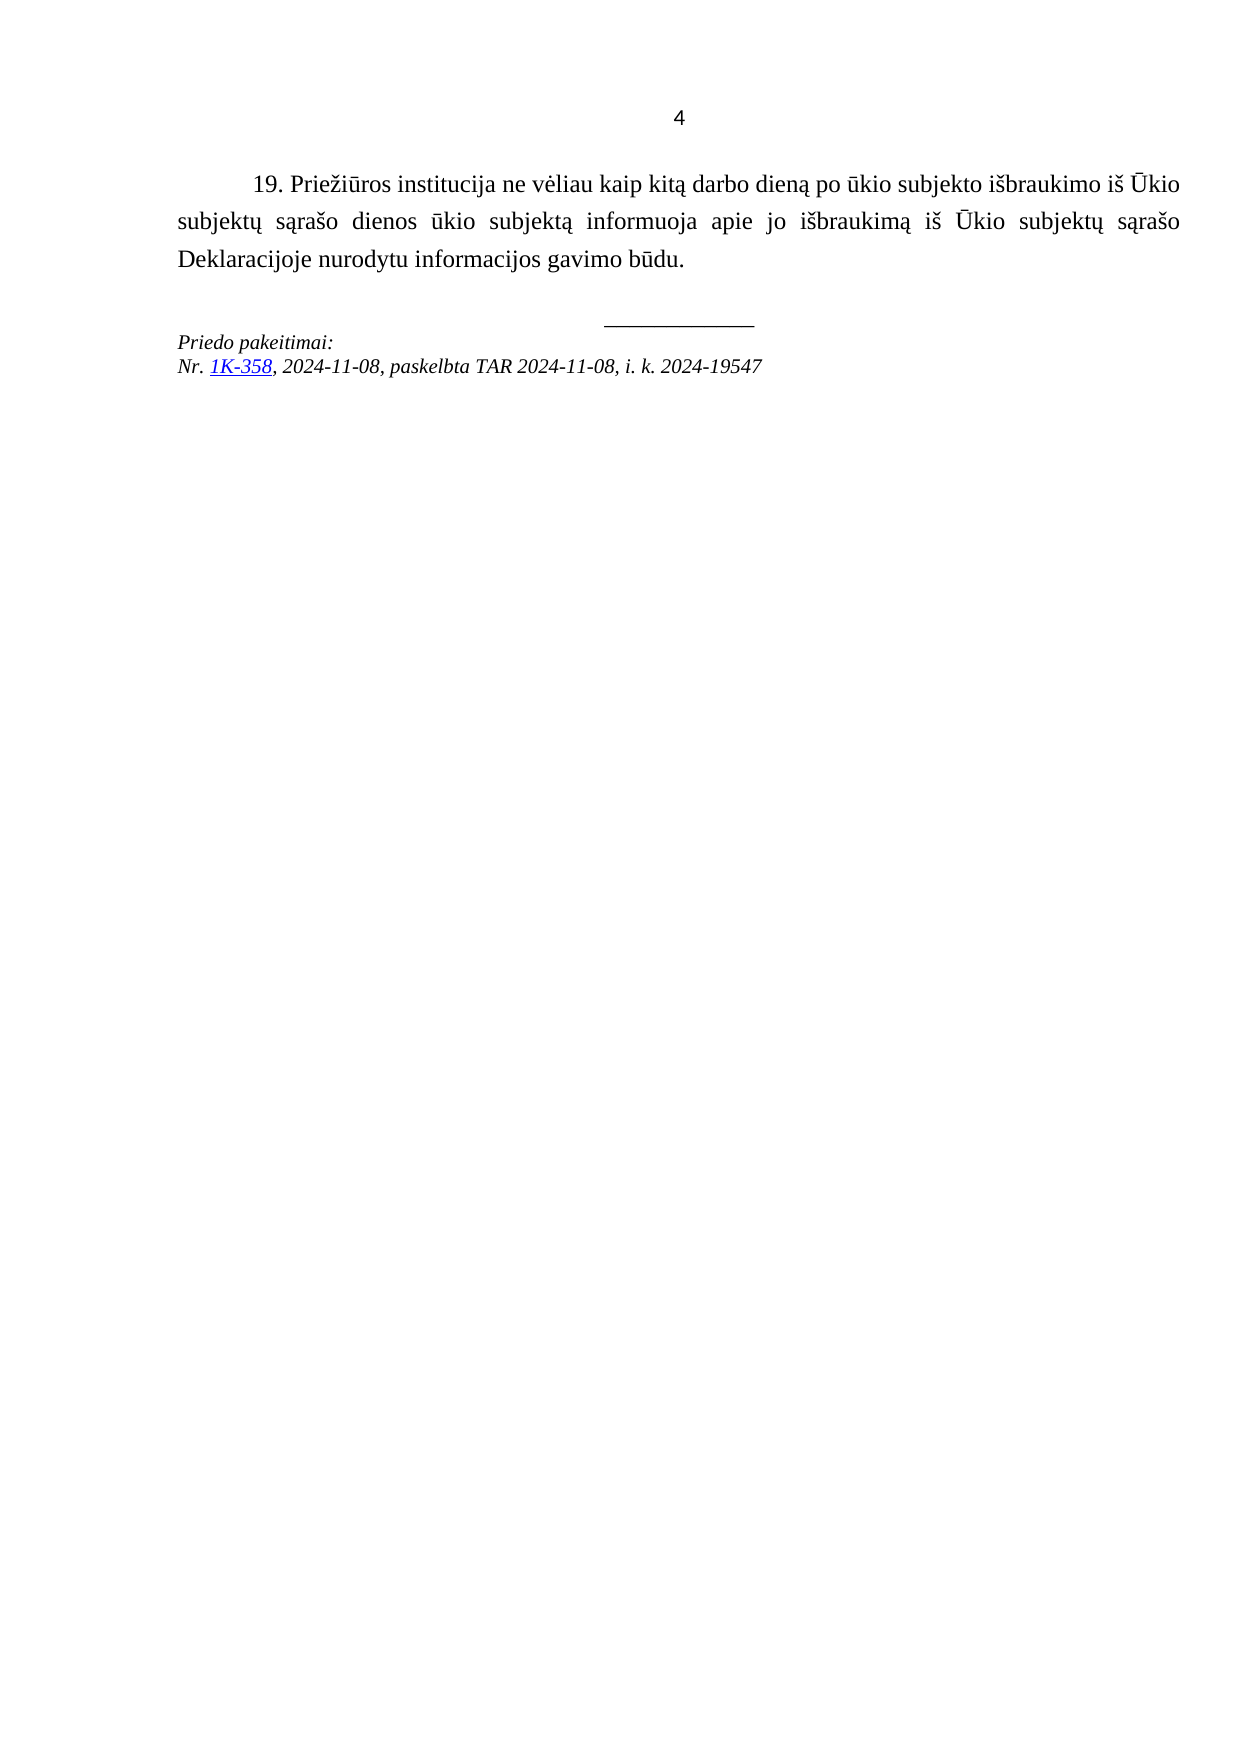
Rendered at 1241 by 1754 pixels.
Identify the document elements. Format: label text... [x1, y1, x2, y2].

text ____________ [177, 301, 1181, 330]
text 19. Priežiūros institucija ne vėliau kaip kitą darbo dieną po ūkio subjekto išbraukimo iš Ūkio subjektų sąrašo dienos ūkio subjektą informuoja apie jo išbraukimą iš Ūkio subjektų sąrašo Deklaracijoje nurodytu informacijos gavimo būdu. [177, 160, 1181, 273]
text Nr. 1K-358, 2024-11-08, paskelbta TAR 2024-11-08, i. k. 2024-19547 [177, 354, 1181, 378]
text Priedo pakeitimai: [177, 330, 1181, 354]
